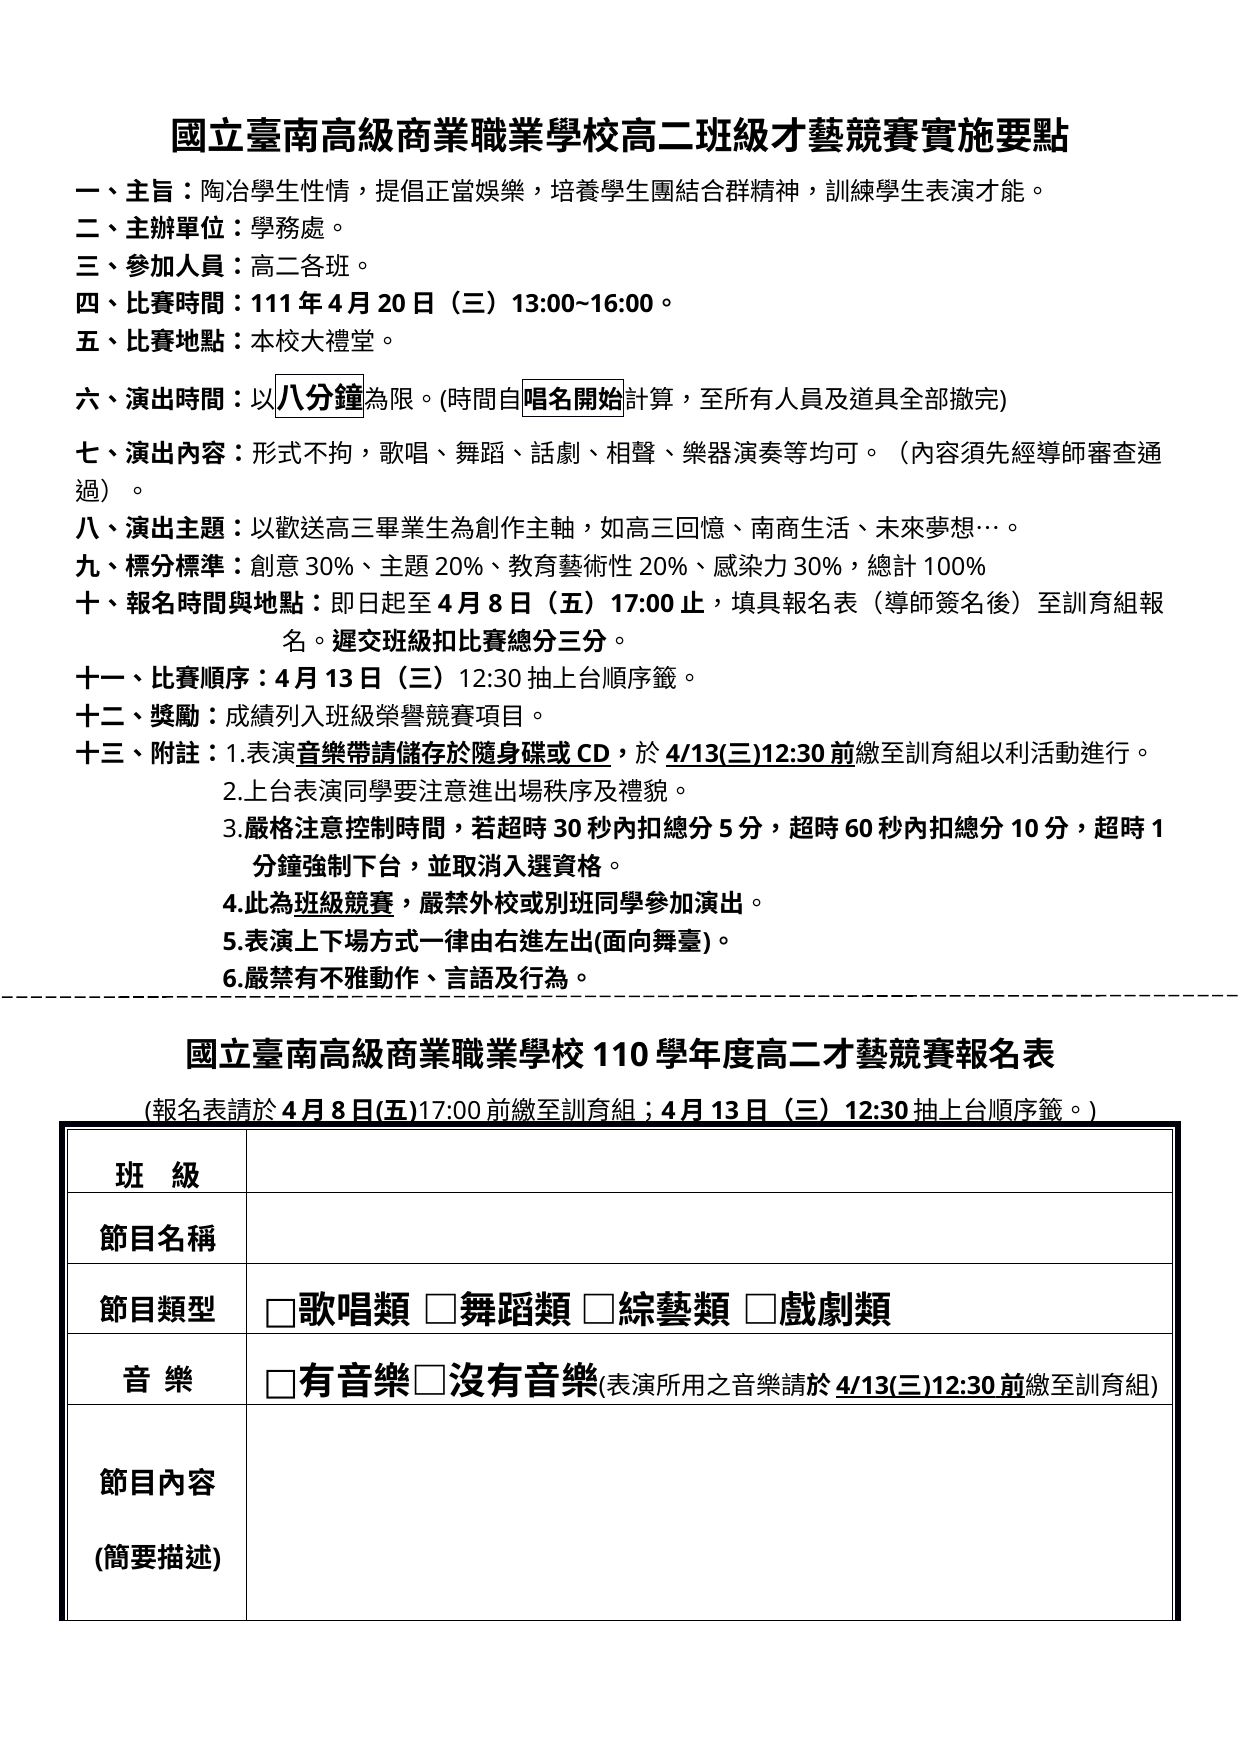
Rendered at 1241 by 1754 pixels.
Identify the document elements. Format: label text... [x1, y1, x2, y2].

table_cell □歌唱類 □舞蹈類 □綜藝類 □戲劇類 [247, 1264, 1172, 1333]
table_header 班 級 [68, 1130, 246, 1192]
text (報名表請於4月8日(五)17:00前繳至訓育組；4月13日（三）12:30抽上台順序籤。) [75, 1083, 1165, 1121]
table_cell [247, 1405, 1172, 1619]
text 十二、獎勵：成績列入班級榮譽競賽項目。 [75, 689, 1165, 727]
text 九、標分標準：創意30%、主題20%、教育藝術性20%、感染力30%，總計100% [75, 539, 1165, 577]
text 4.此為班級競賽，嚴禁外校或別班同學參加演出。 [222, 877, 1165, 914]
text 六、演出時間：以八分鐘為限。(時間自唱名開始計算，至所有人員及道具全部撤完) [75, 352, 1165, 427]
table_cell □有音樂□沒有音樂(表演所用之音樂請於4/13(三)12:30前繳至訓育組) [247, 1334, 1172, 1404]
text 3.嚴格注意控制時間，若超時30秒內扣總分5分，超時60秒內扣總分10分，超時1分鐘強制下台，並取消入選資格。 [222, 802, 1165, 877]
text 2.上台表演同學要注意進出場秩序及禮貌。 [222, 764, 1165, 802]
table_cell 音 樂 [68, 1334, 246, 1404]
text 國立臺南高級商業職業學校高二班級才藝競賽實施要點 [75, 89, 1165, 164]
table_cell [247, 1193, 1172, 1262]
text 二、主辦單位：學務處。 [75, 202, 1165, 239]
text 七、演出內容：形式不拘，歌唱、舞蹈、話劇、相聲、樂器演奏等均可。（內容須先經導師審查通過）。 [75, 427, 1165, 502]
text 一、主旨：陶冶學生性情，提倡正當娛樂，培養學生團結合群精神，訓練學生表演才能。 [75, 164, 1165, 202]
table_cell 節目類型 [68, 1264, 246, 1333]
text 五、比賽地點：本校大禮堂。 [75, 314, 1165, 352]
table_cell 節目內容 (簡要描述) [68, 1405, 246, 1619]
text 八、演出主題：以歡送高三畢業生為創作主軸，如高三回憶、南商生活、未來夢想…。 [75, 502, 1165, 539]
table_cell 節目名稱 [68, 1193, 246, 1262]
text 十三、附註：1.表演音樂帶請儲存於隨身碟或CD，於4/13(三)12:30前繳至訓育組以利活動進行。 [75, 727, 1165, 764]
text 6.嚴禁有不雅動作、言語及行為。 [222, 952, 1165, 989]
text 三、參加人員：高二各班。 [75, 239, 1165, 277]
text 四、比賽時間：111年4月20日（三）13:00~16:00。 [75, 277, 1165, 314]
text 國立臺南高級商業職業學校110學年度高二才藝競賽報名表 [75, 1008, 1165, 1083]
text 十、報名時間與地點：即日起至4月8日（五）17:00止，填具報名表（導師簽名後）至訓育組報名。遲交班級扣比賽總分三分。 [75, 577, 1165, 652]
text 5.表演上下場方式一律由右進左出(面向舞臺)。 [222, 914, 1165, 952]
text 十一、比賽順序：4月13日（三）12:30抽上台順序籤。 [75, 652, 1165, 689]
table_header [247, 1130, 1172, 1192]
